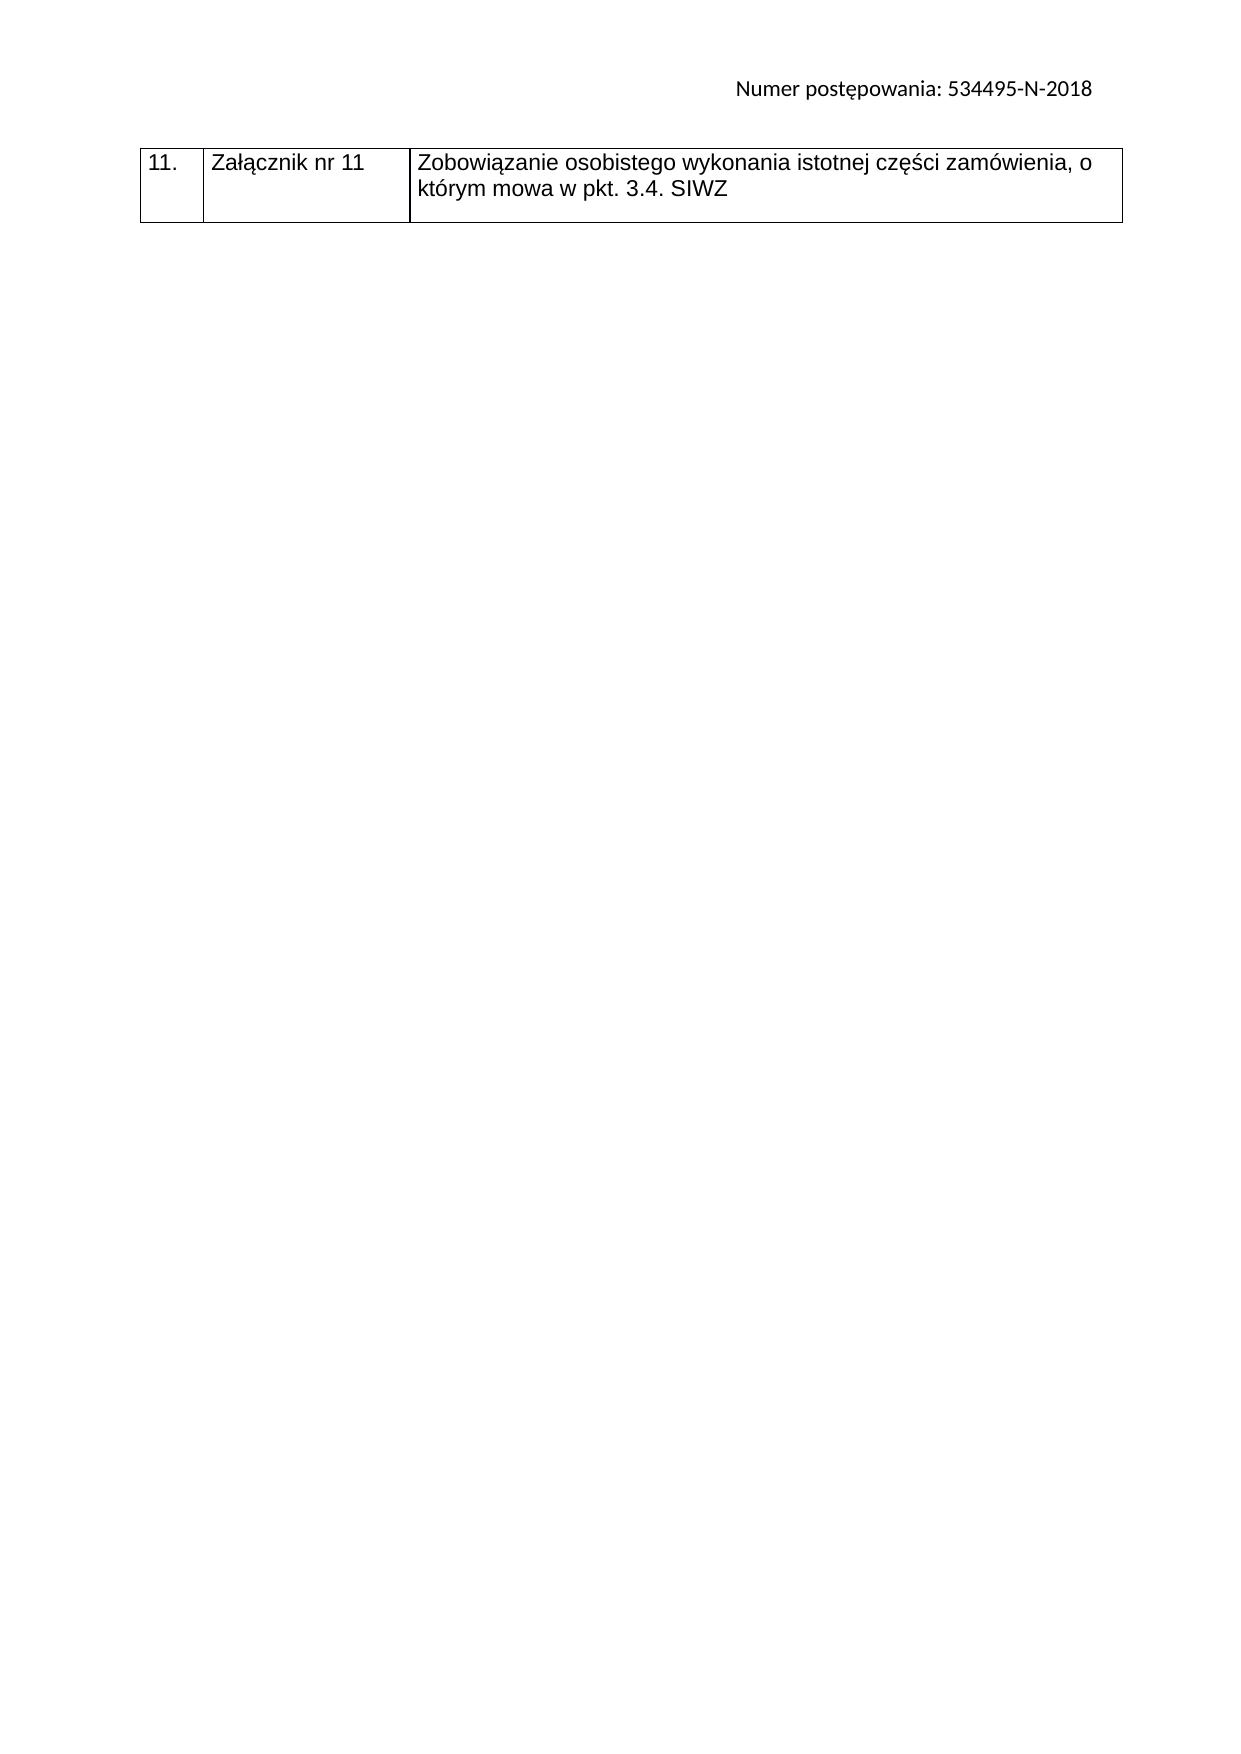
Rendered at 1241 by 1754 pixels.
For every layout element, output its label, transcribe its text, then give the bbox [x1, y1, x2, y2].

table_cell [141, 149, 203, 222]
table_cell Załącznik nr 11 [204, 149, 409, 222]
table_cell Zobowiązanie osobistego wykonania istotnej części zamówienia, o którym mowa w pkt. 3.4. SIWZ [411, 149, 1122, 222]
